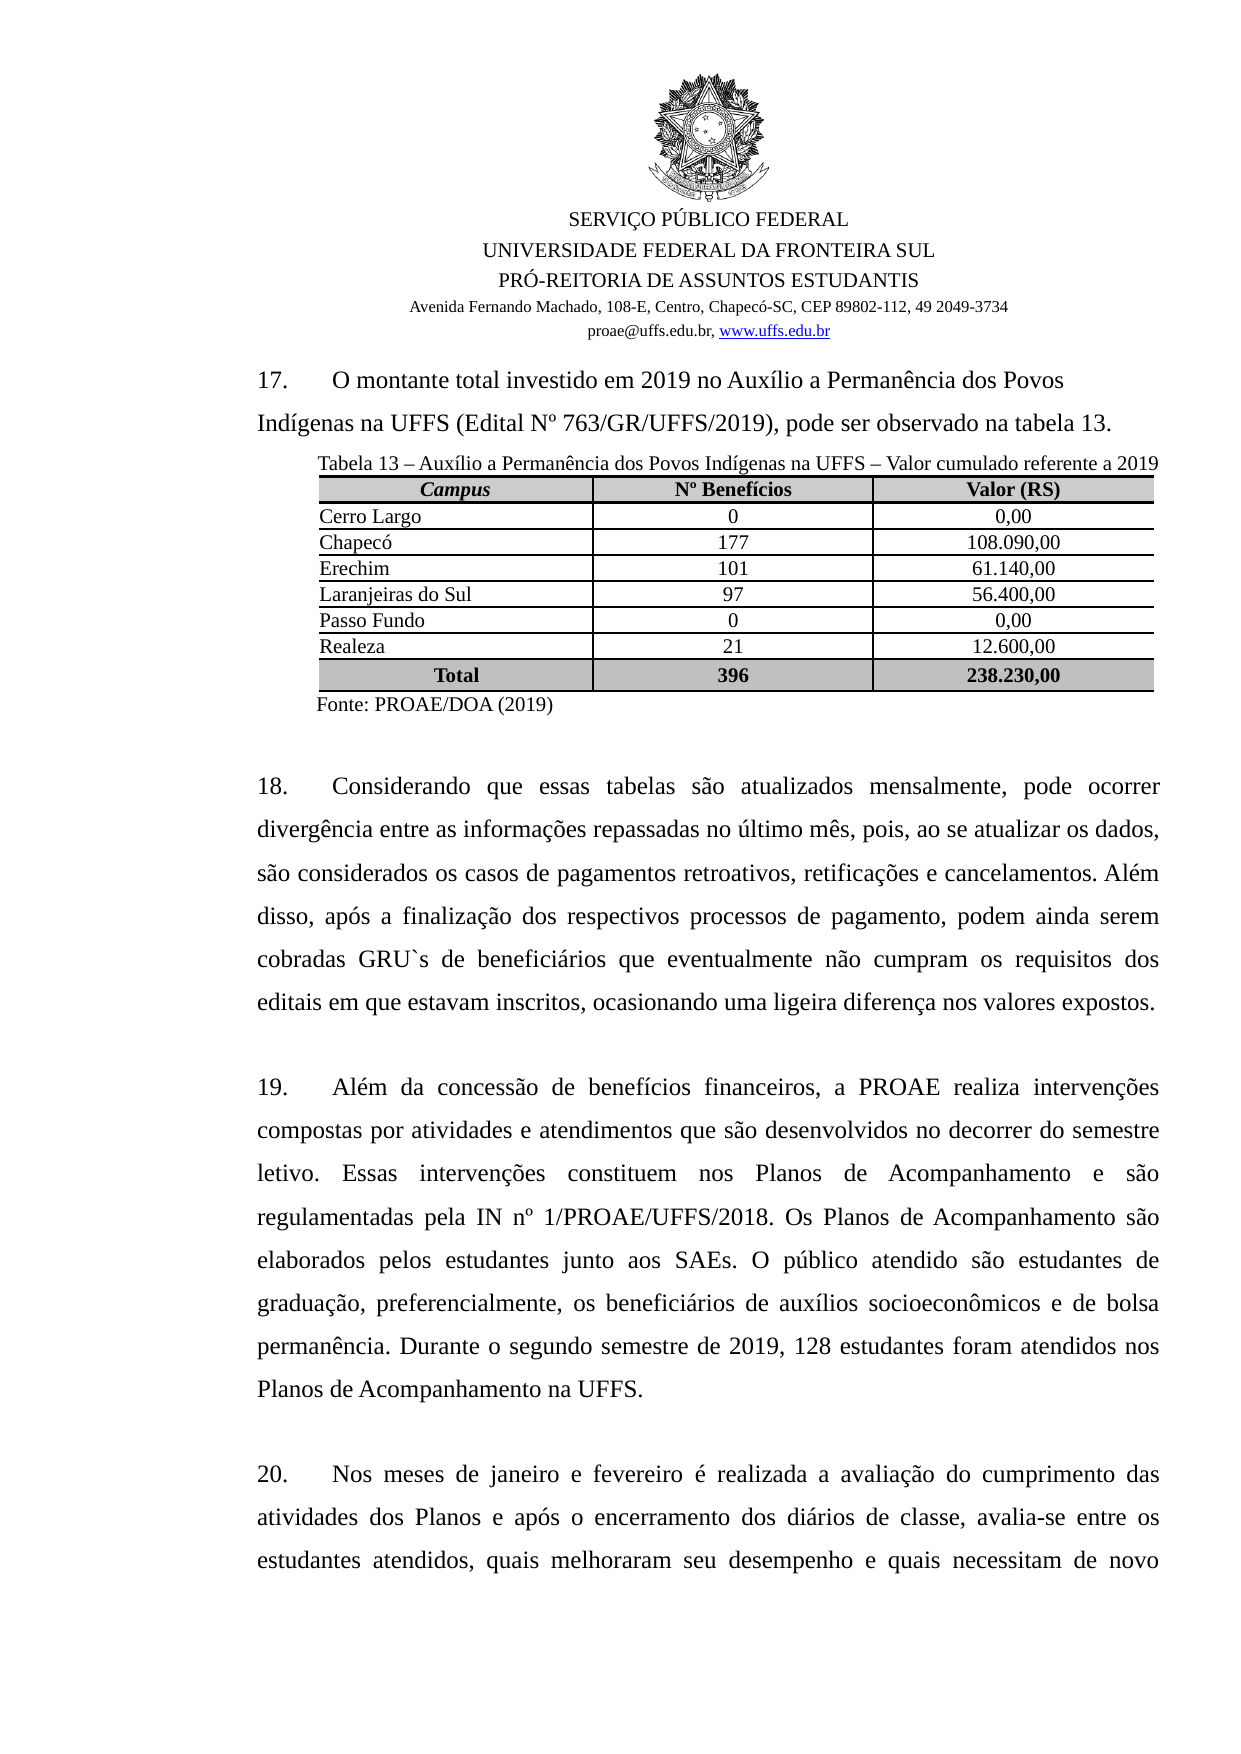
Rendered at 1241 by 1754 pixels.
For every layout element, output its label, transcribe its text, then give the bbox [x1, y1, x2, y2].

text 20. Nos meses de janeiro e fevereiro é realizada a avaliação do cumprimento das atividades dos Planos e após o encerramento dos diários de classe, avalia-se entre os estudantes atendidos, quais melhoraram seu desempenho e quais necessitam de novo [257, 1459, 1161, 1574]
table_cell Laranjeiras do Sul [319, 582, 592, 606]
table_cell Erechim [319, 556, 592, 580]
table_cell Passo Fundo [319, 608, 592, 632]
table_cell 177 [594, 530, 872, 554]
table_cell 21 [594, 634, 872, 658]
table_cell 238.230,00 [874, 660, 1154, 690]
table_header Campus [319, 478, 592, 501]
table_cell Cerro Largo [319, 504, 592, 528]
table_cell Chapecó [319, 530, 592, 554]
text 17. O montante total investido em 2019 no Auxílio a Permanência dos Povos Indígenas na UFFS (Edital Nº 763/GR/UFFS/2019), pode ser observado na tabela 13. [257, 365, 1161, 437]
text 19. Além da concessão de benefícios financeiros, a PROAE realiza intervenções compostas por atividades e atendimentos que são desenvolvidos no decorrer do semestre letivo. Essas intervenções constituem nos Planos de Acompanhamento e são regulamentadas pela IN nº 1/PROAE/UFFS/2018. Os Planos de Acompanhamento são elaborados pelos estudantes junto aos SAEs. O público atendido são estudantes de graduação, preferencialmente, os beneficiários de auxílios socioeconômicos e de bolsa permanência. Durante o segundo semestre de 2019, 128 estudantes foram atendidos nos Planos de Acompanhamento na UFFS. [257, 1072, 1161, 1403]
table_cell 101 [594, 556, 872, 580]
table_cell 56.400,00 [874, 582, 1154, 606]
table_cell 108.090,00 [874, 530, 1154, 554]
table_header Nº Benefícios [594, 478, 872, 501]
table_cell Total [319, 660, 592, 690]
table_header Valor (RS) [874, 478, 1154, 501]
table_cell 0,00 [874, 504, 1154, 528]
table_cell 0 [594, 504, 872, 528]
table_cell 0,00 [874, 608, 1154, 632]
table_cell Realeza [319, 634, 592, 658]
table_cell 0 [594, 608, 872, 632]
table_cell 61.140,00 [874, 556, 1154, 580]
table_cell 12.600,00 [874, 634, 1154, 658]
table_cell 97 [594, 582, 872, 606]
text Tabela 13 – Auxílio a Permanência dos Povos Indígenas na UFFS – Valor cumulado referente a 2019 [316, 451, 1161, 475]
text Fonte: PROAE/DOA (2019) [316, 692, 1161, 716]
table_cell 396 [594, 660, 872, 690]
text 18. Considerando que essas tabelas são atualizados mensalmente, pode ocorrer divergência entre as informações repassadas no último mês, pois, ao se atualizar os dados, são considerados os casos de pagamentos retroativos, retificações e cancelamentos. Além disso, após a finalização dos respectivos processos de pagamento, podem ainda serem cobradas GRU`s de beneficiários que eventualmente não cumpram os requisitos dos editais em que estavam inscritos, ocasionando uma ligeira diferença nos valores expostos. [257, 771, 1161, 1016]
